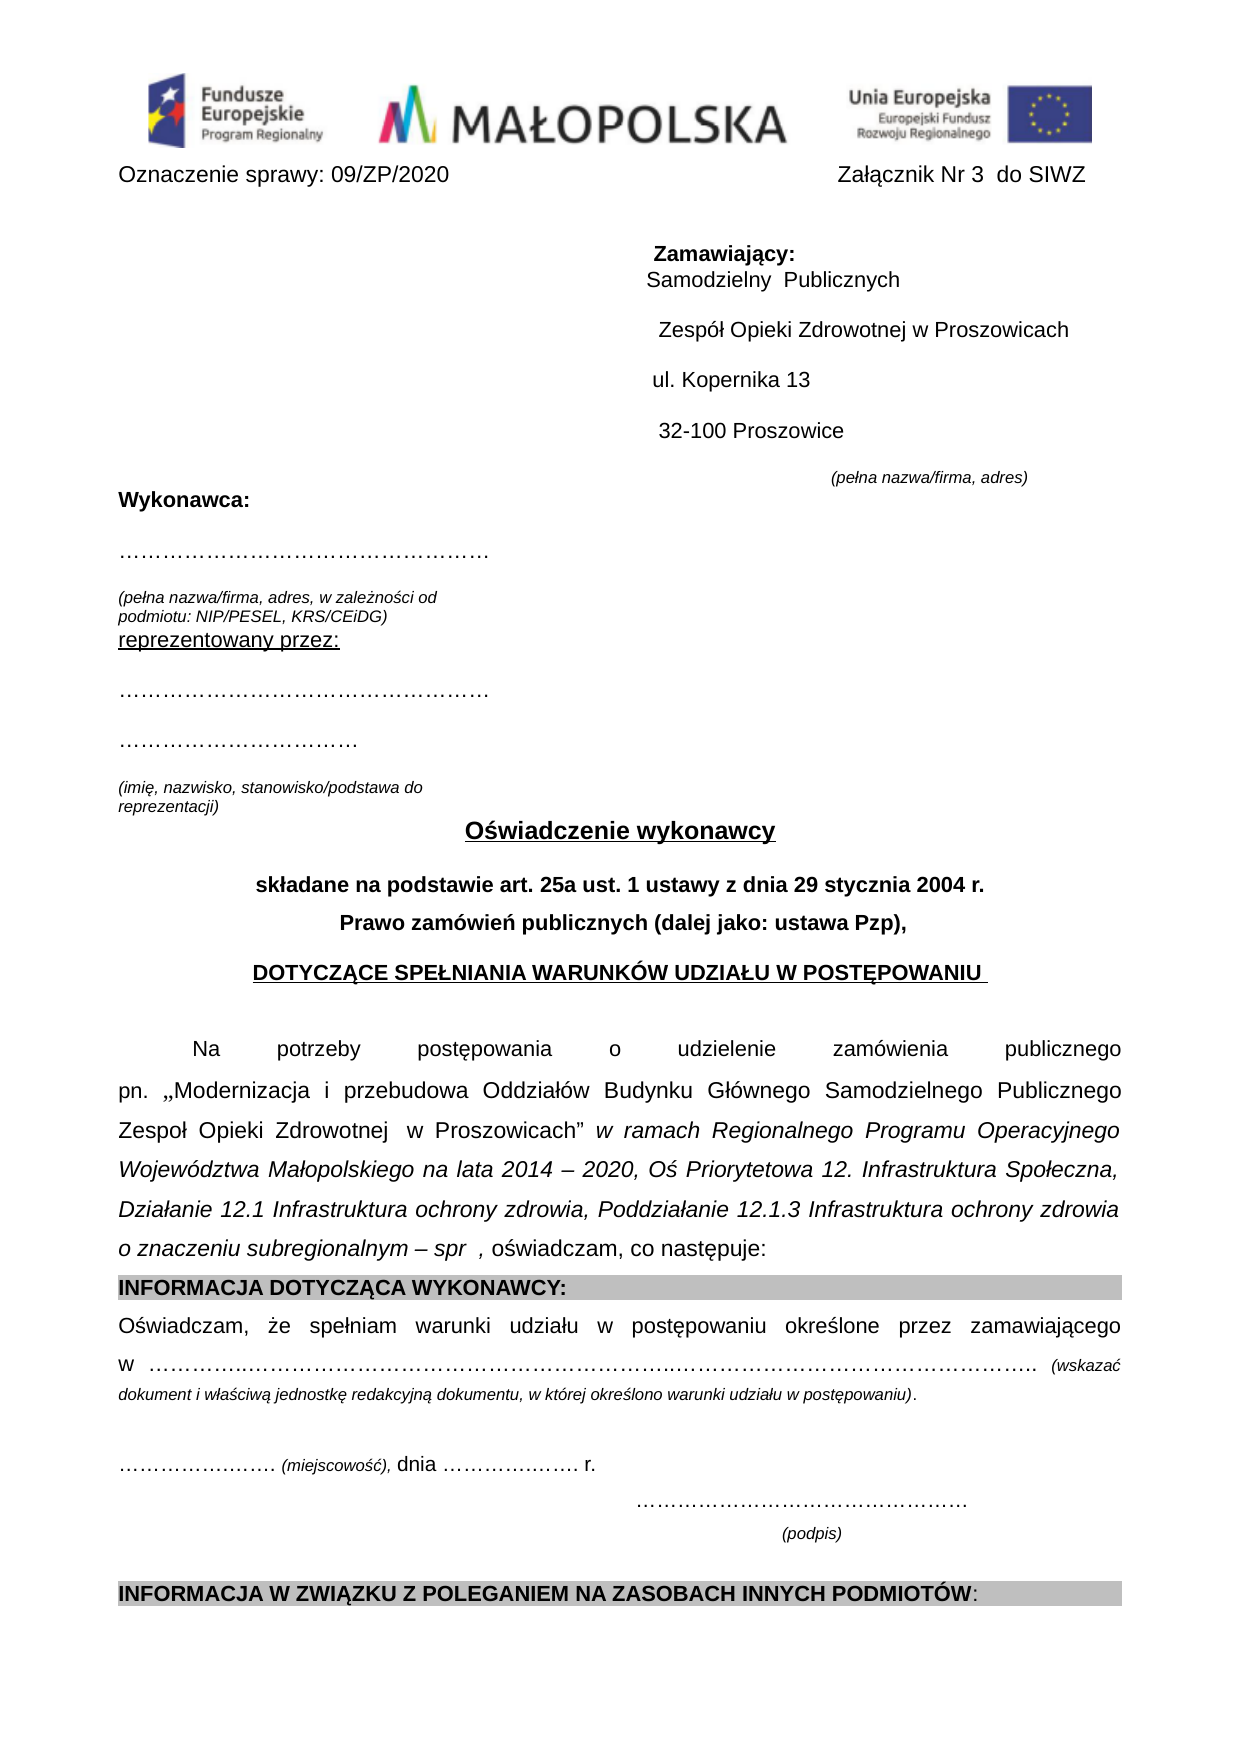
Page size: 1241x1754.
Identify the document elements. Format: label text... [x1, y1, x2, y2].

text Wykonawca: [118, 487, 1122, 512]
text Oznaczenie sprawy: 09/ZP/2020 Załącznik Nr 3 do SIWZ [118, 161, 1122, 187]
text INFORMACJA DOTYCZĄCA WYKONAWCY: [118, 1275, 1122, 1300]
text Zespół Opieki Zdrowotnej w Proszowicach [118, 317, 1122, 342]
text DOTYCZĄCE SPEŁNIANIA WARUNKÓW UDZIAŁU W POSTĘPOWANIU [118, 960, 1122, 1023]
text (pełna nazwa/firma, adres) [738, 468, 1122, 487]
text ………………………………………………………………………… [118, 677, 502, 752]
text INFORMACJA W ZWIĄZKU Z POLEGANIEM NA ZASOBACH INNYCH PODMIOTÓW: [118, 1581, 1122, 1606]
text Na potrzeby postępowania o udzielenie zamówienia publicznego pn. „Modernizacja i przebudowa Oddziałów Budynku Głównego Samodzielnego Publicznego Zespoł Opieki Zdrowotnej w Proszowicach” w ramach Regionalnego Programu Operacyjnego Województwa Małopolskiego na lata 2014 – 2020, Oś Priorytetowa 12. Infrastruktura Społeczna, Działanie 12.1 Infrastruktura ochrony zdrowia, Poddziałanie 12.1.3 Infrastruktura ochrony zdrowia o znaczeniu subregionalnym – spr , oświadczam, co następuje: [118, 1035, 1122, 1262]
text składane na podstawie art. 25a ust. 1 ustawy z dnia 29 stycznia 2004 r. [118, 872, 1122, 897]
text Zamawiający: [118, 240, 1122, 266]
text reprezentowany przez: [118, 626, 1122, 652]
text Prawo zamówień publicznych (dalej jako: ustawa Pzp), [118, 909, 1122, 935]
text …………….……. (miejscowość), dnia ………….……. r. [118, 1452, 1122, 1476]
text (imię, nazwisko, stanowisko/podstawa do reprezentacji) [118, 778, 502, 816]
text Oświadczam, że spełniam warunki udziału w postępowaniu określone przez zamawiającego w …………..…………………………………………………..………………………………………….. (wskazać dokument i właściwą jednostkę redakcyjną dokumentu, w której określono warunki udziału w postępowaniu). [118, 1313, 1122, 1404]
text Samodzielny Publicznych [118, 266, 1122, 292]
text Oświadczenie wykonawcy [118, 816, 1122, 845]
text …………………………………………… [118, 538, 502, 563]
text ………………………………………… [118, 1488, 1122, 1512]
text 32-100 Proszowice [118, 418, 1122, 443]
text (pełna nazwa/firma, adres, w zależności od podmiotu: NIP/PESEL, KRS/CEiDG) [118, 588, 502, 626]
text ul. Kopernika 13 [118, 367, 1122, 392]
text (podpis) [708, 1524, 1122, 1543]
